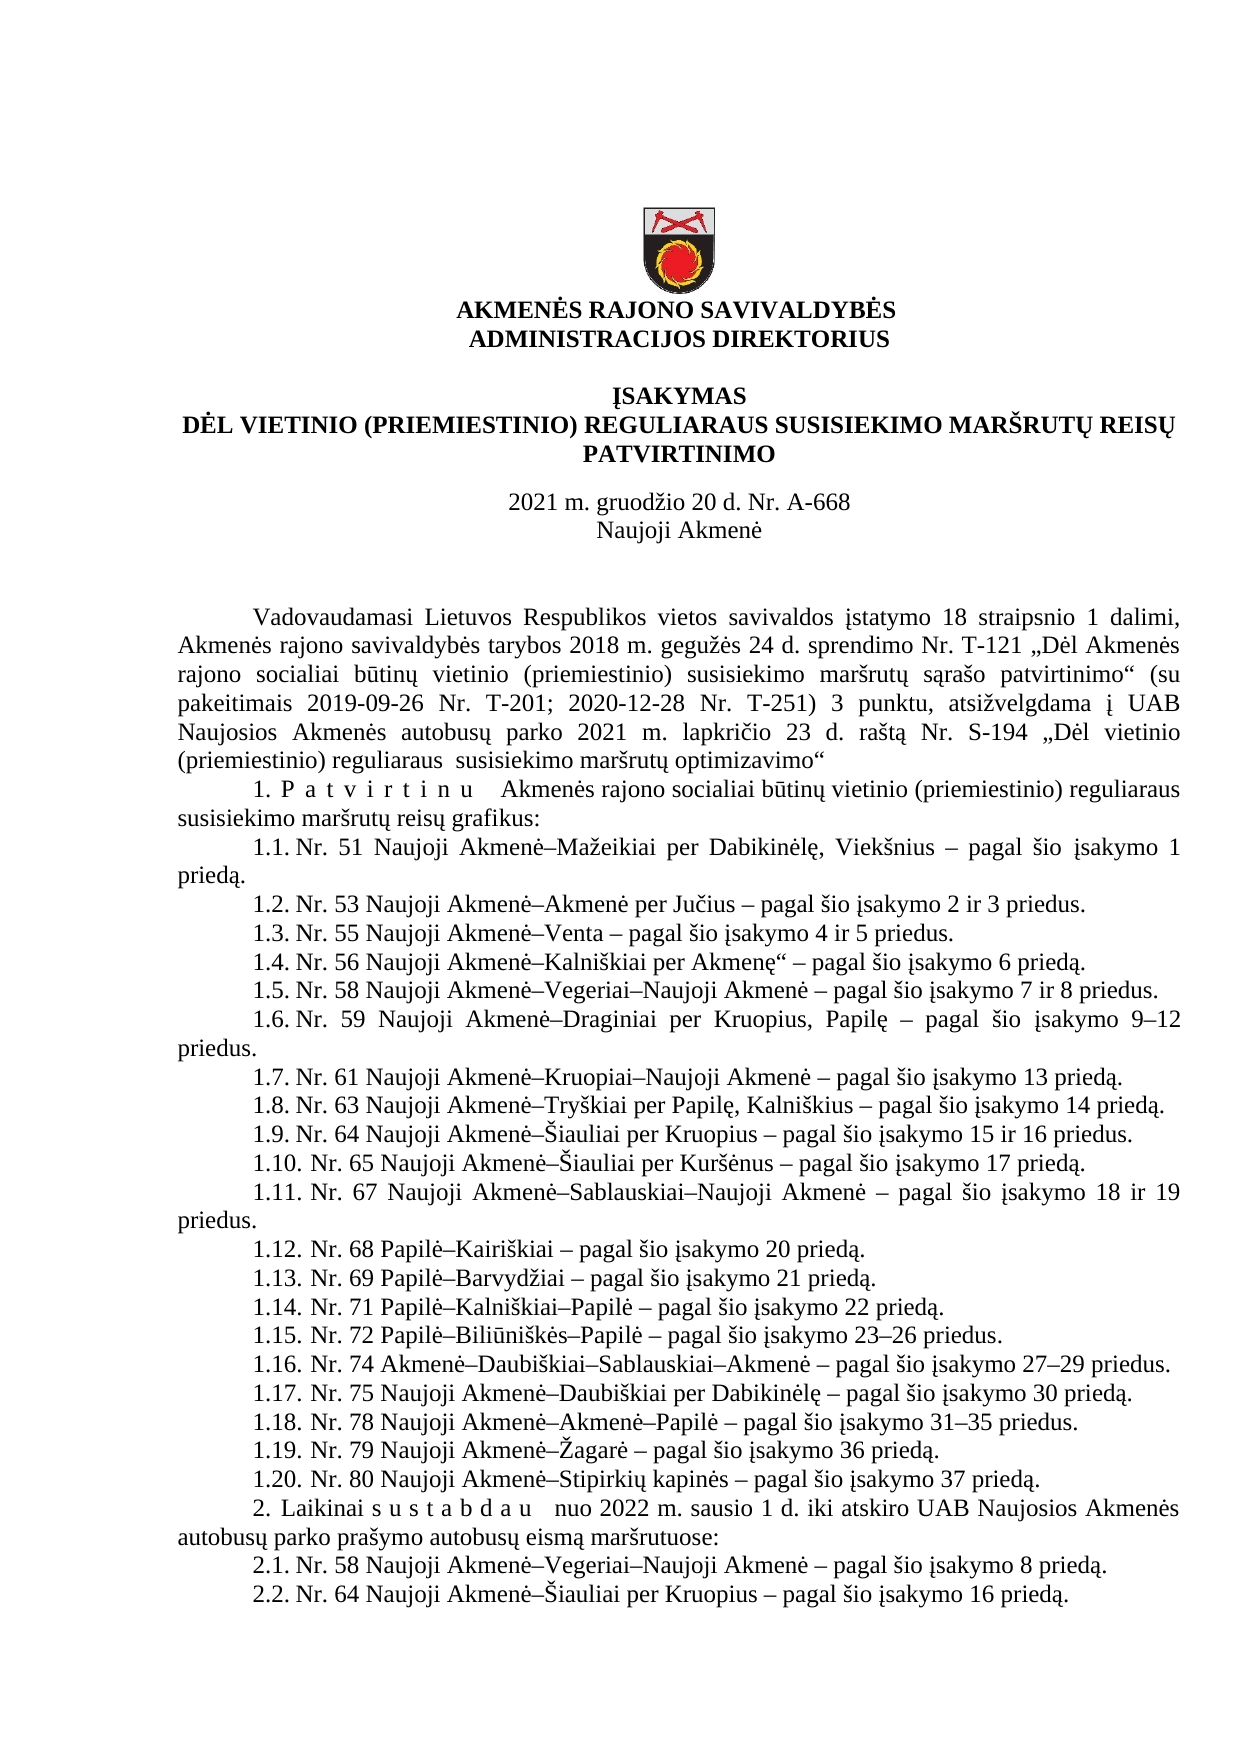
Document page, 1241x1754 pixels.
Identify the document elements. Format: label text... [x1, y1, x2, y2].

text 1.13. Nr. 69 Papilė–Barvydžiai – pagal šio įsakymo 21 priedą. [177, 1263, 1181, 1292]
text ADMINISTRACIJOS DIREKTORIUS [177, 324, 1181, 353]
text 2.1. Nr. 58 Naujoji Akmenė–Vegeriai–Naujoji Akmenė – pagal šio įsakymo 8 priedą. [177, 1551, 1181, 1579]
text 1.17. Nr. 75 Naujoji Akmenė–Daubiškiai per Dabikinėlę – pagal šio įsakymo 30 priedą. [177, 1378, 1181, 1407]
text 1.10. Nr. 65 Naujoji Akmenė–Šiauliai per Kuršėnus – pagal šio įsakymo 17 priedą. [177, 1148, 1181, 1177]
text 1.6. Nr. 59 Naujoji Akmenė–Draginiai per Kruopius, Papilę – pagal šio įsakymo 9–12 priedus. [177, 1004, 1181, 1062]
text 1.18. Nr. 78 Naujoji Akmenė–Akmenė–Papilė – pagal šio įsakymo 31–35 priedus. [177, 1407, 1181, 1436]
text Vadovaudamasi Lietuvos Respublikos vietos savivaldos įstatymo 18 straipsnio 1 dalimi, Akmenės rajono savivaldybės tarybos 2018 m. gegužės 24 d. sprendimo Nr. T-121 „Dėl Akmenės rajono socialiai būtinų vietinio (priemiestinio) susisiekimo maršrutų sąrašo patvirtinimo“ (su pakeitimais 2019-09-26 Nr. T-201; 2020-12-28 Nr. T-251) 3 punktu, atsižvelgdama į UAB Naujosios Akmenės autobusų parko 2021 m. lapkričio 23 d. raštą Nr. S-194 „Dėl vietinio (priemiestinio) reguliaraus susisiekimo maršrutų optimizavimo“ [177, 602, 1181, 774]
text Naujoji Akmenė [177, 516, 1181, 544]
text 2. Laikinai s u s t a b d a u nuo 2022 m. sausio 1 d. iki atskiro UAB Naujosios Akmenės autobusų parko prašymo autobusų eismą maršrutuose: [177, 1493, 1181, 1551]
text 1.4. Nr. 56 Naujoji Akmenė–Kalniškiai per Akmenę“ – pagal šio įsakymo 6 priedą. [177, 947, 1181, 976]
text 1.5. Nr. 58 Naujoji Akmenė–Vegeriai–Naujoji Akmenė – pagal šio įsakymo 7 ir 8 priedus. [177, 976, 1181, 1004]
text 1.15. Nr. 72 Papilė–Biliūniškės–Papilė – pagal šio įsakymo 23–26 priedus. [177, 1321, 1181, 1349]
text 1. Patvirtinu Akmenės rajono socialiai būtinų vietinio (priemiestinio) reguliaraus susisiekimo maršrutų reisų grafikus: [177, 774, 1181, 832]
text 2.2. Nr. 64 Naujoji Akmenė–Šiauliai per Kruopius – pagal šio įsakymo 16 priedą. [177, 1579, 1181, 1608]
text 2021 m. gruodžio 20 d. Nr. A-668 [177, 487, 1181, 516]
text 1.16. Nr. 74 Akmenė–Daubiškiai–Sablauskiai–Akmenė – pagal šio įsakymo 27–29 priedus. [177, 1349, 1181, 1378]
text 1.20. Nr. 80 Naujoji Akmenė–Stipirkių kapinės – pagal šio įsakymo 37 priedą. [177, 1464, 1181, 1493]
text 1.11. Nr. 67 Naujoji Akmenė–Sablauskiai–Naujoji Akmenė – pagal šio įsakymo 18 ir 19 priedus. [177, 1177, 1181, 1234]
text 1.12. Nr. 68 Papilė–Kairiškiai – pagal šio įsakymo 20 priedą. [177, 1234, 1181, 1263]
text 1.3. Nr. 55 Naujoji Akmenė–Venta – pagal šio įsakymo 4 ir 5 priedus. [177, 918, 1181, 947]
text AKMENĖS RAJONO SAVIVALDYBĖS [177, 295, 1181, 324]
text DĖL VIETINIO (PRIEMIESTINIO) REGULIARAUS SUSISIEKIMO MARŠRUTŲ REISŲ PATVIRTINIMO [177, 410, 1181, 468]
text 1.1. Nr. 51 Naujoji Akmenė–Mažeikiai per Dabikinėlę, Viekšnius – pagal šio įsakymo 1 priedą. [177, 832, 1181, 889]
text 1.7. Nr. 61 Naujoji Akmenė–Kruopiai–Naujoji Akmenė – pagal šio įsakymo 13 priedą. [177, 1062, 1181, 1091]
text ĮSAKYMAS [177, 381, 1181, 410]
text 1.8. Nr. 63 Naujoji Akmenė–Tryškiai per Papilę, Kalniškius – pagal šio įsakymo 14 priedą. [177, 1091, 1181, 1119]
text 1.19. Nr. 79 Naujoji Akmenė–Žagarė – pagal šio įsakymo 36 priedą. [177, 1436, 1181, 1464]
text 1.9. Nr. 64 Naujoji Akmenė–Šiauliai per Kruopius – pagal šio įsakymo 15 ir 16 priedus. [177, 1119, 1181, 1148]
text 1.14. Nr. 71 Papilė–Kalniškiai–Papilė – pagal šio įsakymo 22 priedą. [177, 1292, 1181, 1321]
text 1.2. Nr. 53 Naujoji Akmenė–Akmenė per Jučius – pagal šio įsakymo 2 ir 3 priedus. [177, 889, 1181, 918]
